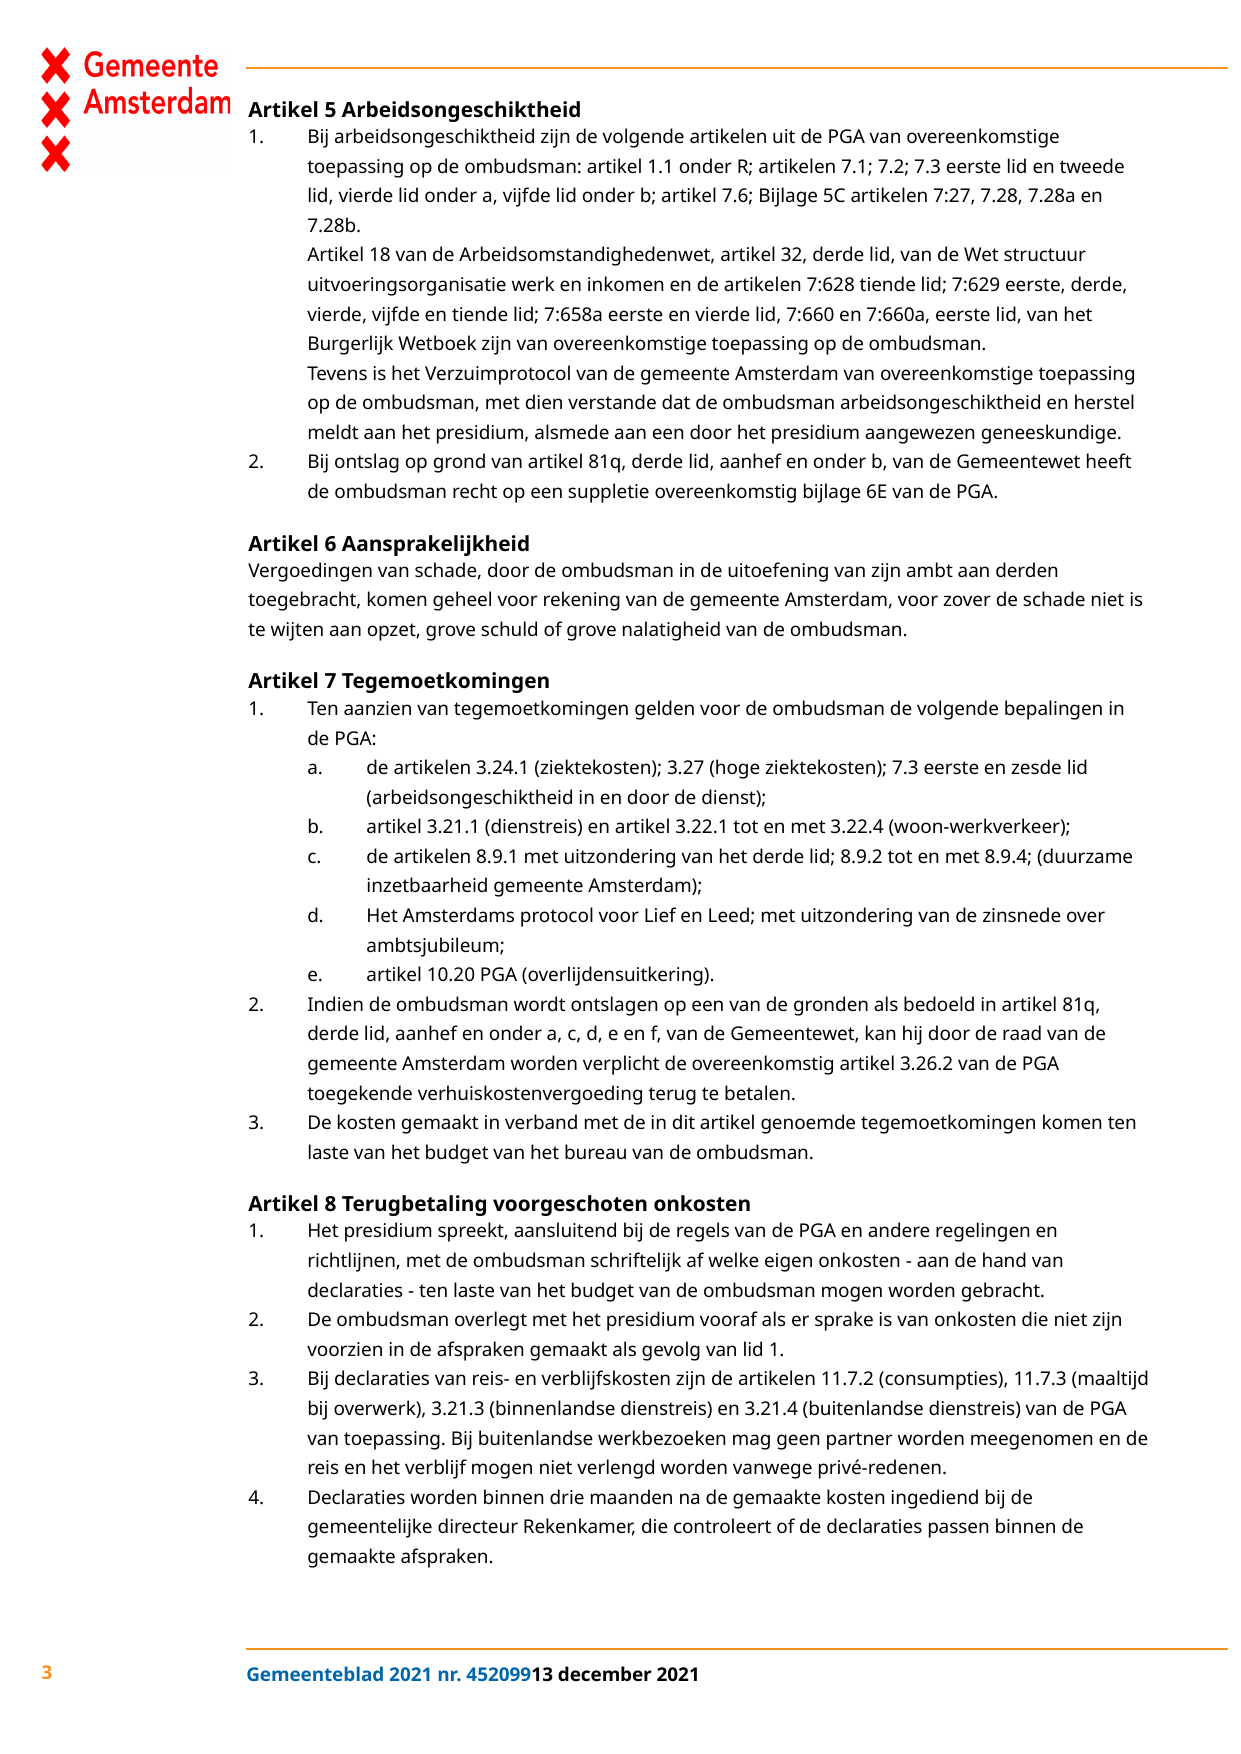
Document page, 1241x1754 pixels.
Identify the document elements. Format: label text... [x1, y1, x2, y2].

picture [41, 47, 231, 172]
text Artikel 8 Terugbetaling voorgeschoten onkosten [248, 1189, 1152, 1218]
list De kosten gemaakt in verband met de in dit artikel genoemde tegemoetkomingen komen ten laste van het budget van het bureau van de ombudsman. [248, 1109, 1152, 1164]
list Ten aanzien van tegemoetkomingen gelden voor de ombudsman de volgende bepalingen in de PGA: [248, 695, 1152, 750]
text Artikel 6 Aansprakelijkheid [248, 529, 1152, 557]
list artikel 10.20 PGA (overlijdensuitkering). [307, 961, 1152, 987]
text Artikel 7 Tegemoetkomingen [248, 667, 1152, 695]
list Declaraties worden binnen drie maanden na de gemaakte kosten ingediend bij de gemeentelijke directeur Rekenkamer, die controleert of de declaraties passen binnen de gemaakte afspraken. [248, 1484, 1152, 1569]
list Bij ontslag op grond van artikel 81q, derde lid, aanhef en onder b, van de Gemeentewet heeft de ombudsman recht op een suppletie overeenkomstig bijlage 6E van de PGA. [248, 449, 1152, 504]
list Indien de ombudsman wordt ontslagen op een van de gronden als bedoeld in artikel 81q, derde lid, aanhef en onder a, c, d, e en f, van de Gemeentewet, kan hij door de raad van de gemeente Amsterdam worden verplicht de overeenkomstig artikel 3.26.2 van de PGA toegekende verhuiskostenvergoeding terug te betalen. [248, 991, 1152, 1105]
list de artikelen 8.9.1 met uitzondering van het derde lid; 8.9.2 tot en met 8.9.4; (duurzame inzetbaarheid gemeente Amsterdam); [307, 843, 1152, 898]
list De ombudsman overlegt met het presidium vooraf als er sprake is van onkosten die niet zijn voorzien in de afspraken gemaakt als gevolg van lid 1. [248, 1306, 1152, 1362]
text Vergoedingen van schade, door de ombudsman in de uitoefening van zijn ambt aan derden toegebracht, komen geheel voor rekening van de gemeente Amsterdam, voor zover de schade niet is te wijten aan opzet, grove schuld of grove nalatigheid van de ombudsman. [248, 557, 1152, 642]
list Artikel 18 van de Arbeidsomstandighedenwet, artikel 32, derde lid, van de Wet structuur uitvoeringsorganisatie werk en inkomen en de artikelen 7:628 tiende lid; 7:629 eerste, derde, vierde, vijfde en tiende lid; 7:658a eerste en vierde lid, 7:660 en 7:660a, eerste lid, van het Burgerlijk Wetboek zijn van overeenkomstige toepassing op de ombudsman. [248, 242, 1152, 356]
list Bij arbeidsongeschiktheid zijn de volgende artikelen uit de PGA van overeenkomstige toepassing op de ombudsman: artikel 1.1 onder R; artikelen 7.1; 7.2; 7.3 eerste lid en tweede lid, vierde lid onder a, vijfde lid onder b; artikel 7.6; Bijlage 5C artikelen 7:27, 7.28, 7.28a en 7.28b. [248, 123, 1152, 238]
list Bij declaraties van reis- en verblijfskosten zijn de artikelen 11.7.2 (consumpties), 11.7.3 (maaltijd bij overwerk), 3.21.3 (binnenlandse dienstreis) en 3.21.4 (buitenlandse dienstreis) van de PGA van toepassing. Bij buitenlandse werkbezoeken mag geen partner worden meegenomen en de reis en het verblijf mogen niet verlengd worden vanwege privé-redenen. [248, 1366, 1152, 1480]
list Tevens is het Verzuimprotocol van de gemeente Amsterdam van overeenkomstige toepassing op de ombudsman, met dien verstande dat de ombudsman arbeidsongeschiktheid en herstel meldt aan het presidium, alsmede aan een door het presidium aangewezen geneeskundige. [248, 360, 1152, 445]
list Het Amsterdams protocol voor Lief en Leed; met uitzondering van de zinsnede over ambtsjubileum; [307, 902, 1152, 957]
list artikel 3.21.1 (dienstreis) en artikel 3.22.1 tot en met 3.22.4 (woon-werkverkeer); [307, 813, 1152, 839]
list de artikelen 3.24.1 (ziektekosten); 3.27 (hoge ziektekosten); 7.3 eerste en zesde lid (arbeidsongeschiktheid in en door de dienst); [307, 754, 1152, 809]
list Het presidium spreekt, aansluitend bij de regels van de PGA en andere regelingen en richtlijnen, met de ombudsman schriftelijk af welke eigen onkosten - aan de hand van declaraties - ten laste van het budget van de ombudsman mogen worden gebracht. [248, 1218, 1152, 1303]
text Artikel 5 Arbeidsongeschiktheid [248, 95, 1152, 123]
